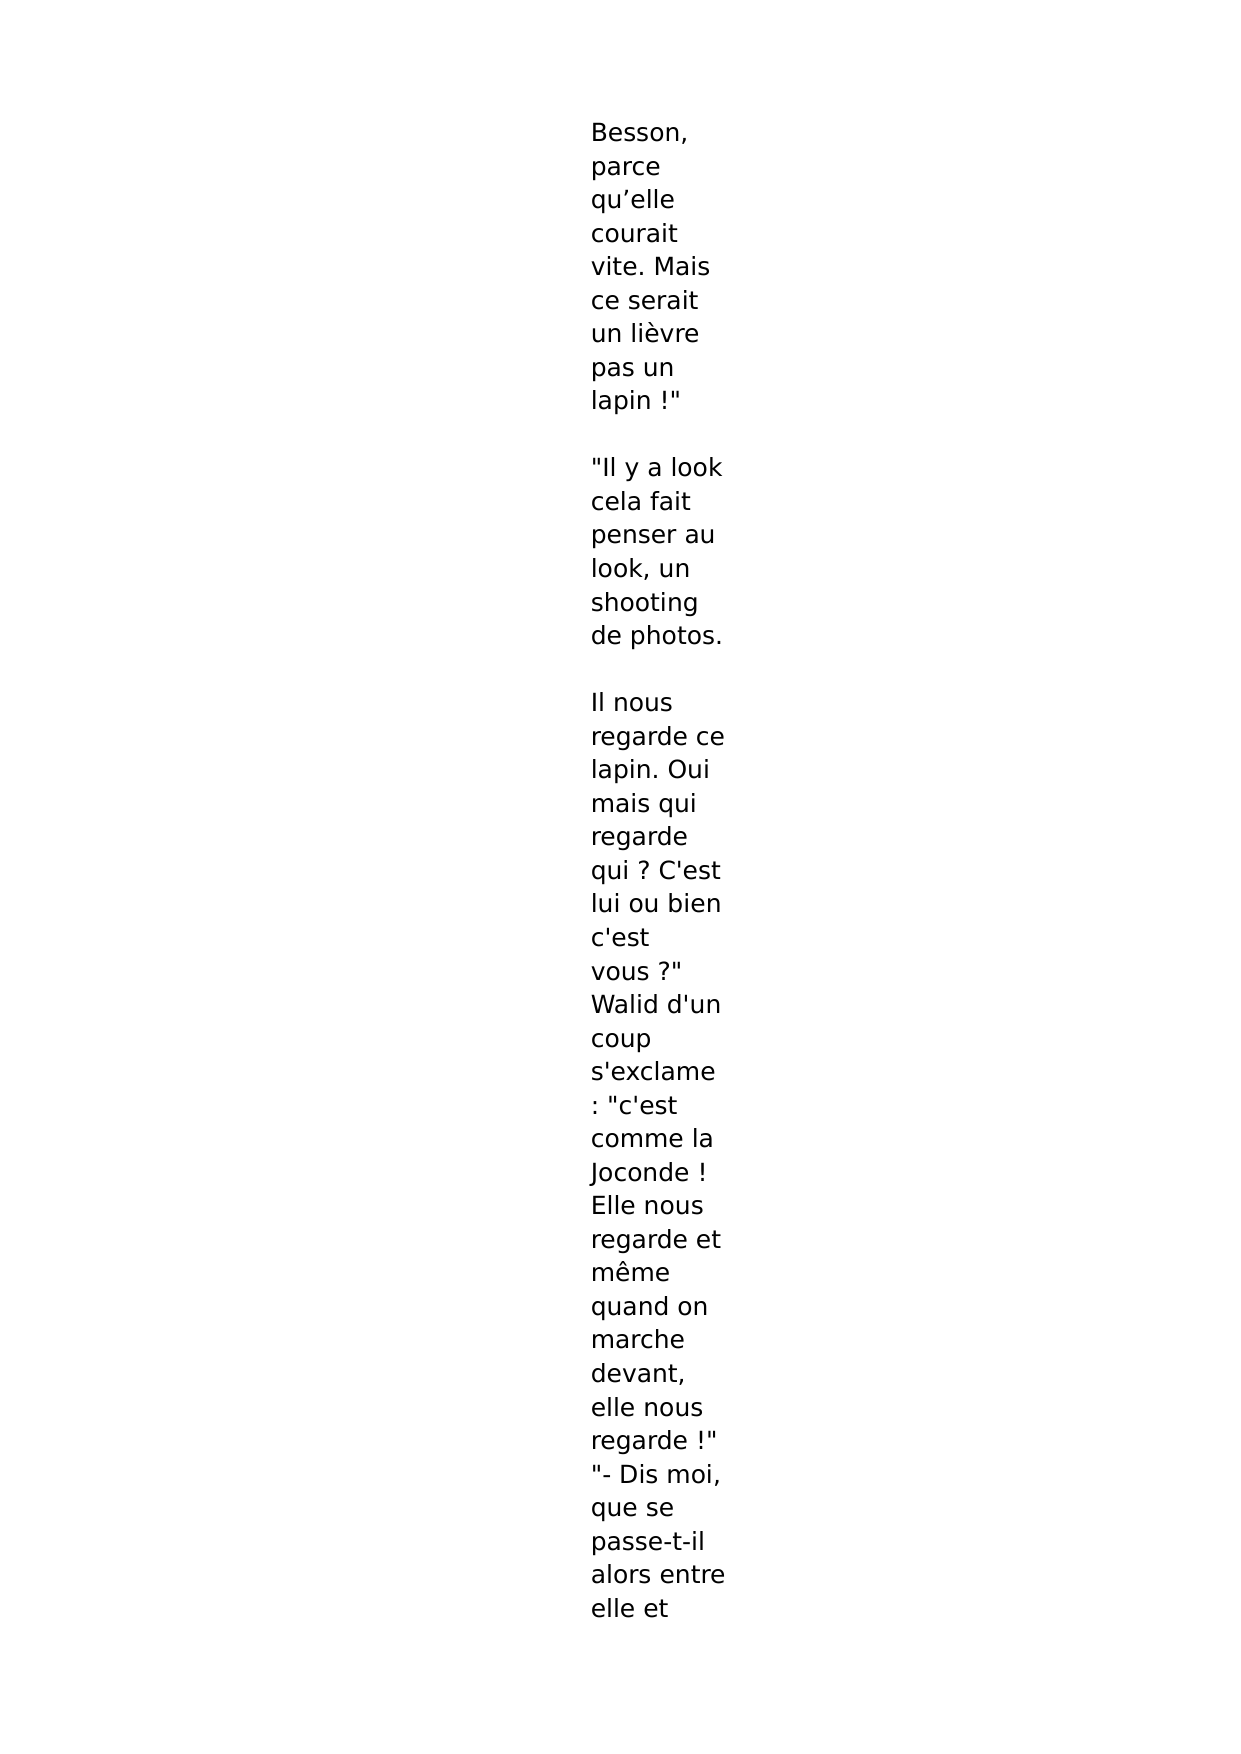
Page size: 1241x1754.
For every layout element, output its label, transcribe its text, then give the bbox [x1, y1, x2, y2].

text Besson, parce qu’elle courait vite. Mais ce serait un lièvre pas un lapin !" "Il y a look cela fait penser au look, un shooting de photos. Il nous regarde ce lapin. Oui mais qui regarde qui ? C'est lui ou bien c'est vous ?" Walid d'un coup s'exclame : "c'est comme la Joconde ! Elle nous regarde et même quand on marche devant, elle nous regarde !" "- Dis moi, que se passe-t-il alors entre elle et [591, 118, 726, 1623]
